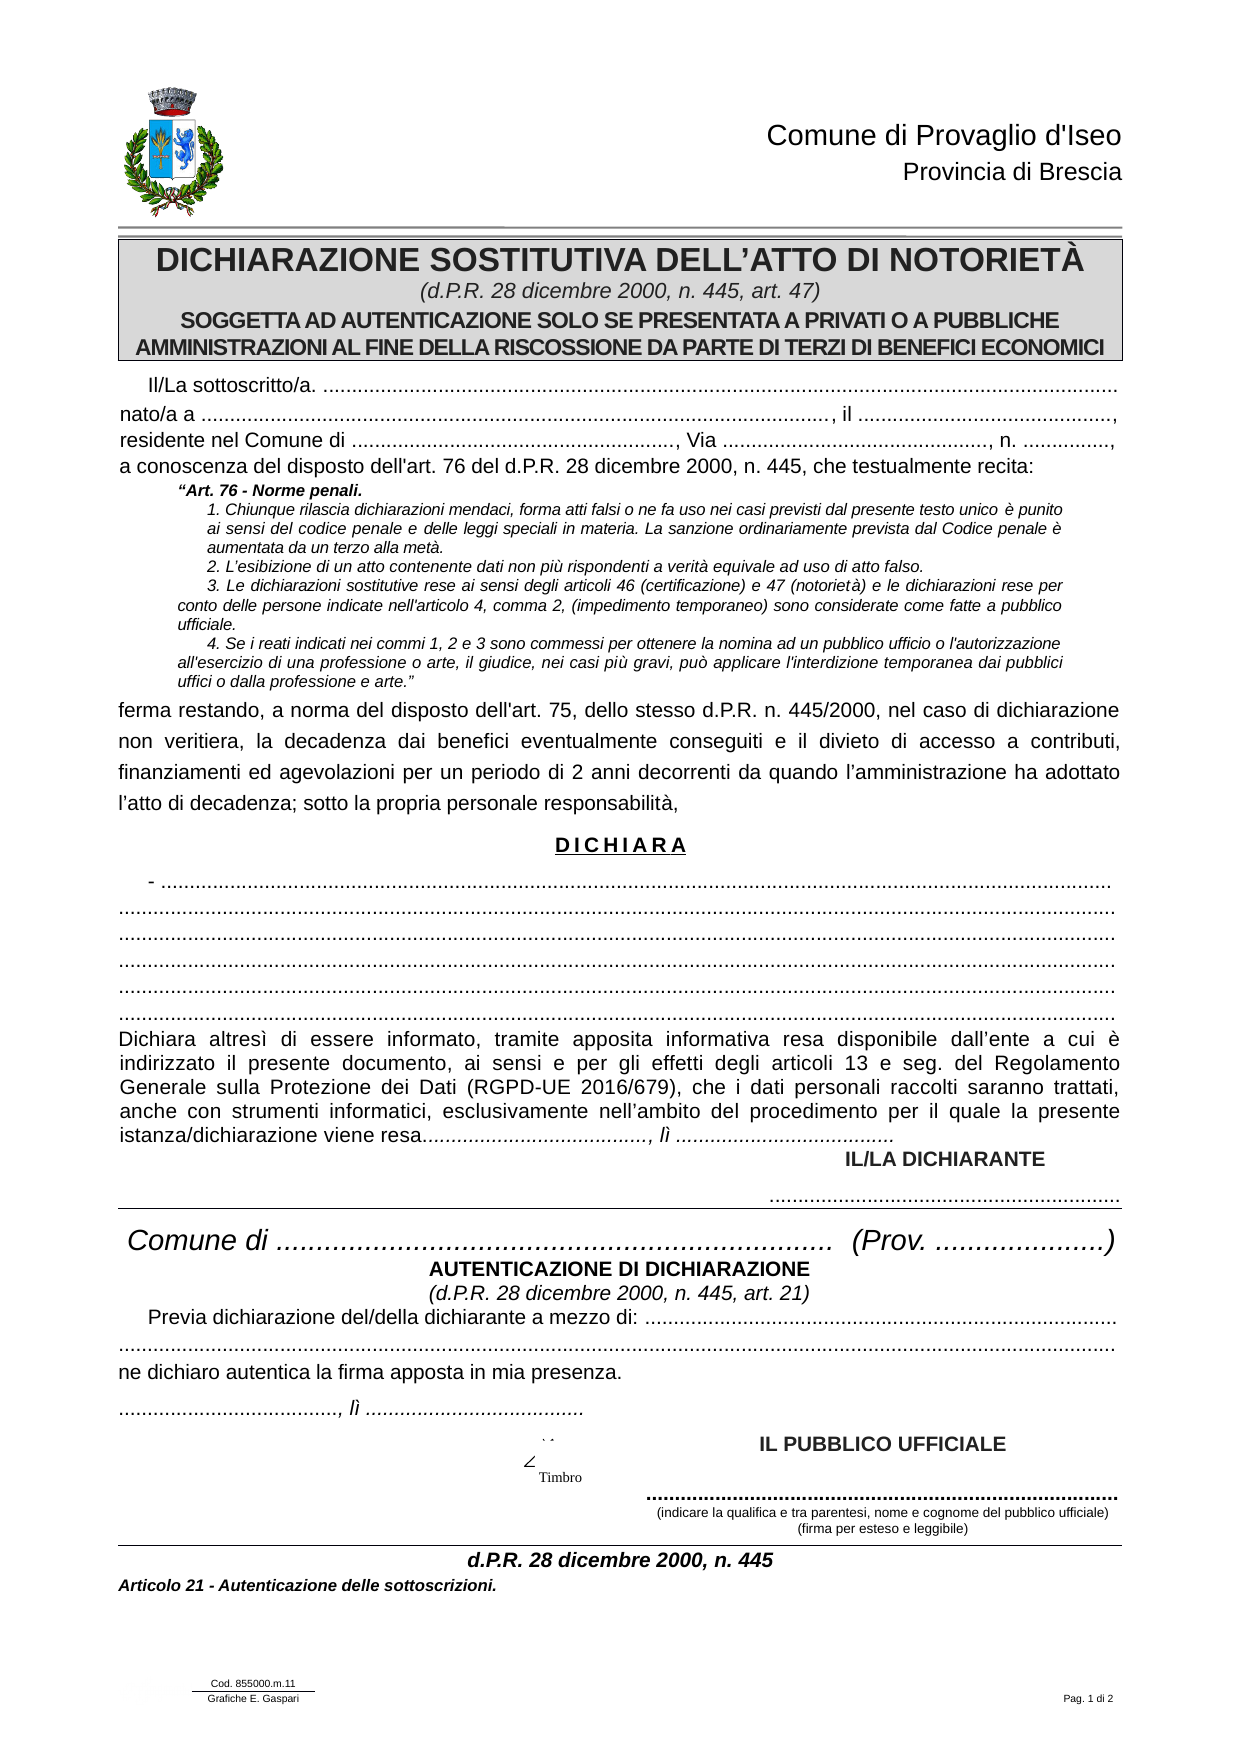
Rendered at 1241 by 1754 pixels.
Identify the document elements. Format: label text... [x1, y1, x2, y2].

text 2. L’esibizione di un atto contenente dati non più rispondenti a verità equivale ad uso di atto falso. [177, 557, 1063, 576]
text ............................................................................................................................................................................. [118, 1000, 1122, 1024]
text IL/LA DICHIARANTE [768, 1146, 1122, 1170]
text (d.P.R. 28 dicembre 2000, n. 445, art. 21) [118, 1281, 1121, 1304]
text ne dichiaro autentica la firma apposta in mia presenza. [118, 1359, 1121, 1383]
text ......................................, lì ...................................... [118, 1396, 1122, 1420]
text ............................................................................................................................................................................. [118, 895, 1122, 919]
text 3. Le dichiarazioni sostitutive rese ai sensi degli articoli 46 (certificazione) e 47 (notorietà) e le dichiarazioni rese per conto delle persone indicate nell'articolo 4, comma 2, (impedimento temporaneo) sono considerate come fatte a pubblico ufficiale. [177, 576, 1063, 634]
text ferma restando, a norma del disposto dell'art. 75, dello stesso d.P.R. n. 445/2000, nel caso di dichiarazione non veritiera, la decadenza dai benefici eventualmente conseguiti e il divieto di accesso a contributi, finanziamenti ed agevolazioni per un periodo di 2 anni decorrenti da quando l’amministrazione ha adottato l’atto di decadenza; sotto la propria personale responsabilità, [118, 697, 1122, 815]
picture [122, 87, 224, 219]
text - ..................................................................................................................................................................... [148, 868, 1122, 892]
text Il/La sottoscritto/a. .......................................................................................................................................... [118, 373, 1122, 397]
text Comune di Provaglio d'Iseo [224, 118, 1122, 152]
text 4. Se i reati indicati nei commi 1, 2 e 3 sono commessi per ottenere la nomina ad un pubblico ufficio o l'autorizzazione all'esercizio di una professione o arte, il giudice, nei casi più gravi, può applicare l'interdizione temporanea dai pubblici uffici o dalla professione e arte.” [177, 634, 1063, 691]
text nato/a a ............................................................................................................., il ............................................, [119, 401, 1122, 425]
text Articolo 21 - Autenticazione delle sottoscrizioni. [118, 1576, 1122, 1595]
text ............................................................................................................................................................................. [118, 921, 1122, 945]
text ............................................................................................................................................................................. [118, 974, 1122, 998]
text AUTENTICAZIONE DI DICHIARAZIONE [118, 1257, 1121, 1281]
text DICHIARA [119, 833, 1122, 857]
text Previa dichiarazione del/della dichiarante a mezzo di: .................................................................................. [118, 1304, 1122, 1328]
text d.P.R. 28 dicembre 2000, n. 445 [118, 1546, 1122, 1572]
text (indicare la qualifica e tra parentesi, nome e cognome del pubblico ufficiale) [643, 1505, 1122, 1520]
text ............................................................................................................................................................................. [118, 1332, 1121, 1356]
table_header DICHIARAZIONE SOSTITUTIVA DELL’ATTO DI NOTORIETÀ (d.P.R. 28 dicembre 2000, n. 445, art. 47) SOGGETTA AD AUTENTICAZIONE SOLO SE PRESENTATA A PRIVATI O A PUBBLICHE AMMINISTRAZIONI AL FINE DELLA RISCOSSIONE DA PARTE DI TERZI DI BENEFICI ECONOMICI [119, 240, 1122, 360]
text a conoscenza del disposto dell'art. 76 del d.P.R. 28 dicembre 2000, n. 445, che testualmente recita: [119, 454, 1122, 478]
text ............................................................. [118, 1182, 1122, 1208]
text “Art. 76 - Norme penali. [177, 480, 1063, 499]
text Dichiara altresì di essere informato, tramite apposita informativa resa disponibile dall’ente a cui è indirizzato il presente documento, ai sensi e per gli effetti degli articoli 13 e seg. del Regolamento Generale sulla Protezione dei Dati (RGPD-UE 2016/679), che i dati personali raccolti saranno trattati, anche con strumenti informatici, esclusivamente nell’ambito del procedimento per il quale la presente istanza/dichiarazione viene resa......................................., lì ...................................... [118, 1027, 1122, 1146]
text Comune di ..................................................................... (Prov. .....................) [120, 1223, 1122, 1257]
text .................................................................................. [643, 1481, 1122, 1505]
text (firma per esteso e leggibile) [643, 1520, 1122, 1536]
text IL PUBBLICO UFFICIALE [643, 1432, 1122, 1456]
text 1. Chiunque rilascia dichiarazioni mendaci, forma atti falsi o ne fa uso nei casi previsti dal presente testo unico è punito ai sensi del codice penale e delle leggi speciali in materia. La sanzione ordinariamente prevista dal Codice penale è aumentata da un terzo alla metà. [207, 499, 1063, 557]
text residente nel Comune di ........................................................, Via .............................................., n. ..............., [119, 428, 1122, 452]
text Provincia di Brescia [224, 157, 1122, 185]
text ............................................................................................................................................................................. [118, 948, 1122, 972]
